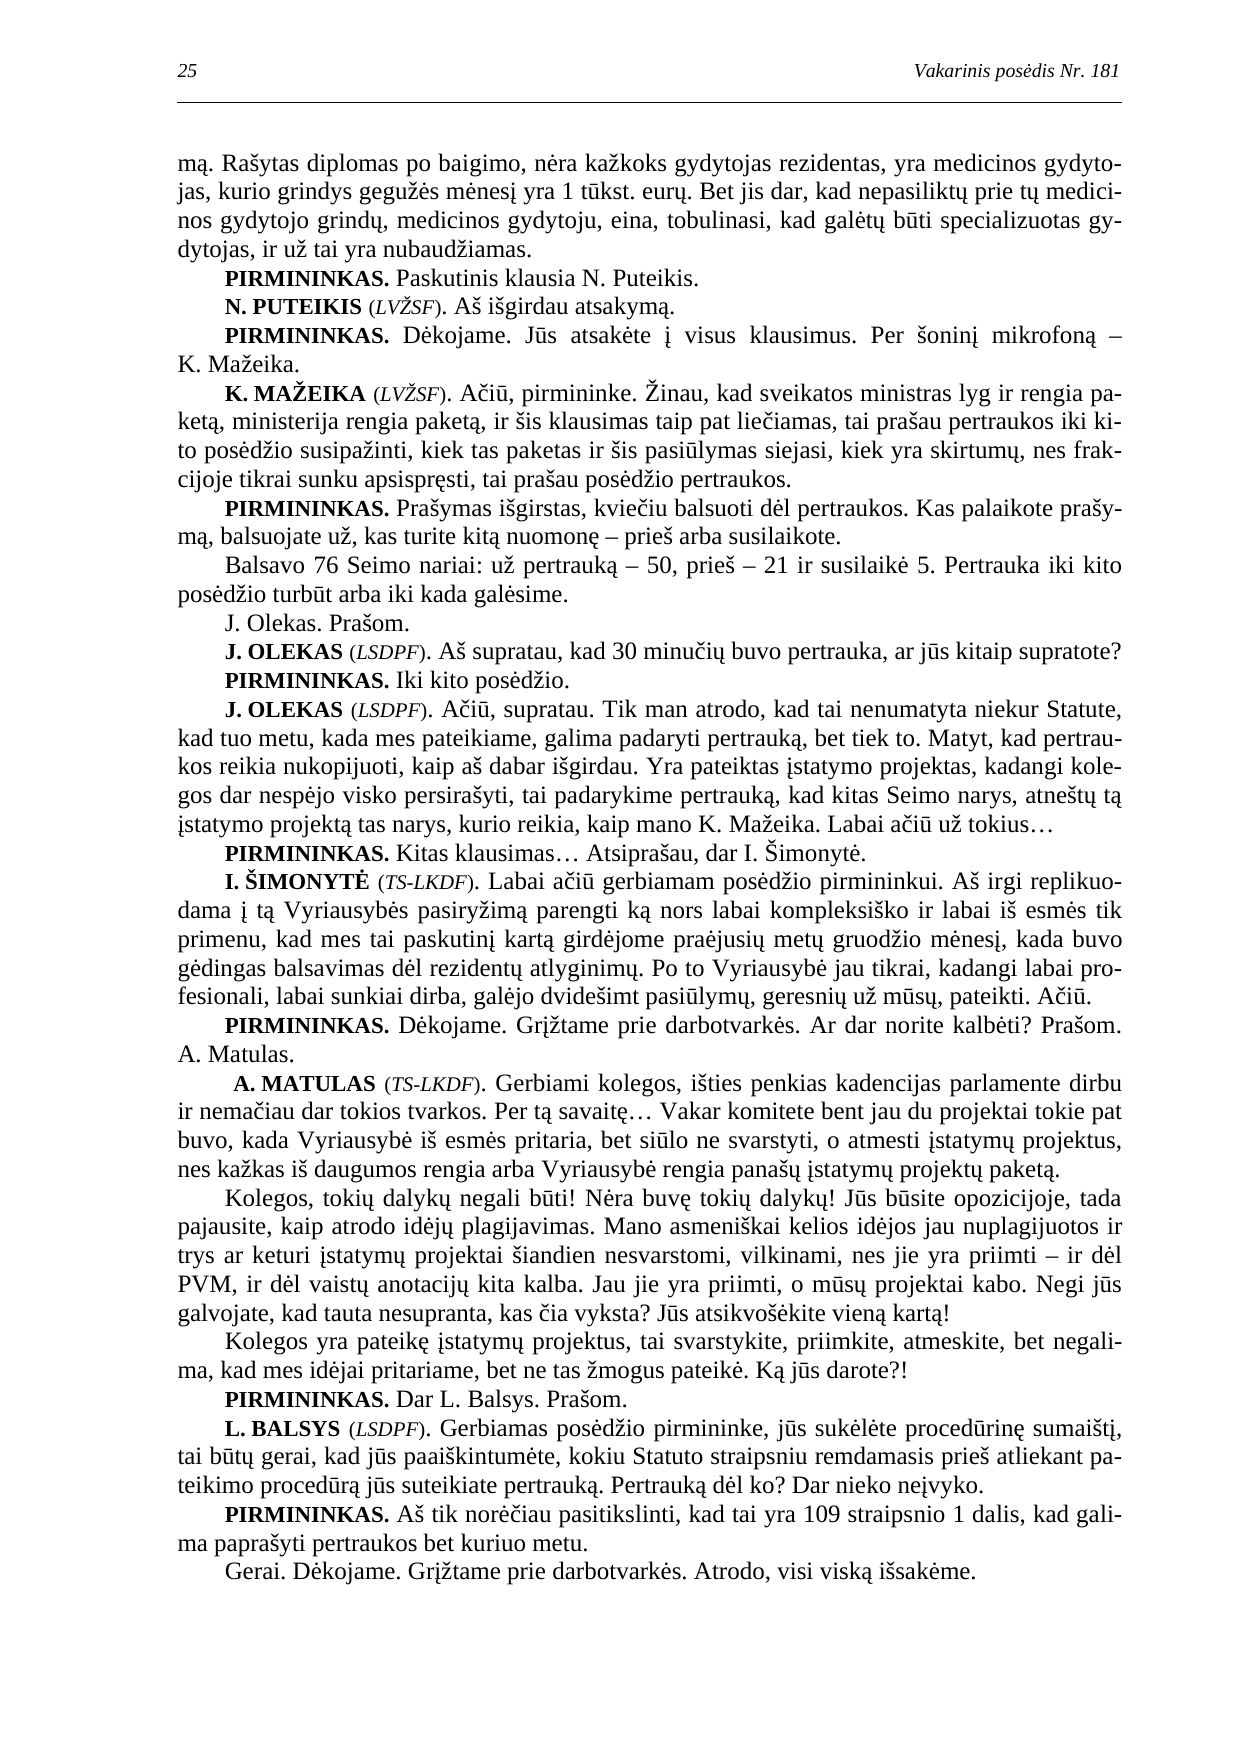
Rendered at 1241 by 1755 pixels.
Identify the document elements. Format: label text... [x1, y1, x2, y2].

text Bal­sa­vo 76 Sei­mo na­riai: už per­trau­ką – 50, prieš – 21 ir su­si­lai­kė 5. Per­trau­ka iki ki­to po­sė­džio tur­būt ar­ba iki ka­da ga­lė­si­me. [177, 550, 1122, 608]
text L. BALSYS (LSDPF). Ger­bia­mas po­sė­džio pir­mi­nin­ke, jūs su­kė­lė­te pro­ce­dū­ri­nę su­maiš­tį, tai bū­tų ge­rai, kad jūs pa­aiš­kin­tu­mė­te, ko­kiu Sta­tu­to straips­niu re­mdamasis prieš at­lie­kant pa­tei­ki­mo pro­ce­dū­rą jūs su­tei­kia­te per­trau­ką. Per­trau­ką dėl ko? Dar nie­ko ne­įvy­ko. [177, 1413, 1122, 1499]
text PIRMININKAS. Dė­ko­ja­me. Jūs at­sa­kė­te į vi­sus klau­si­mus. Per šo­ni­nį mik­ro­fo­ną – K. Ma­žei­ka. [177, 320, 1122, 378]
text PIRMININKAS. Iki ki­to po­sė­džio. [177, 665, 1122, 694]
text J. Ole­kas. Pra­šom. [177, 608, 1122, 636]
text Ko­le­gos, to­kių da­ly­kų ne­ga­li bū­ti! Nė­ra bu­vę to­kių da­ly­kų! Jūs bū­si­te opo­zi­ci­jo­je, ta­da pa­jau­si­te, kaip at­ro­do idė­jų pla­gi­ja­vi­mas. Ma­no as­me­niš­kai ke­lios idė­jos jau nu­pla­gi­juo­tos ir trys ar ke­tu­ri įsta­ty­mų pro­jek­tai šian­dien ne­svars­to­mi, vil­ki­na­mi, nes jie yra pri­im­ti – ir dėl PVM, ir dėl vais­tų ano­ta­ci­jų ki­ta kal­ba. Jau jie yra pri­im­ti, o mū­sų pro­jek­tai ka­bo. Ne­gi jūs gal­vo­ja­te, kad tau­ta ne­su­pran­ta, kas čia vyks­ta? Jūs at­si­kvo­šė­ki­te vie­ną kar­tą! [177, 1183, 1122, 1326]
text PIRMININKAS. Aš tik no­rė­čiau pa­si­tiks­lin­ti, kad tai yra 109 straips­nio 1 da­lis, kad ga­li­ma pa­pra­šy­ti per­trau­kos bet ku­riuo me­tu. [177, 1499, 1122, 1556]
text J. OLEKAS (LSDPF). Ačiū, su­pra­tau. Tik man at­ro­do, kad tai ne­nu­ma­ty­ta nie­kur Sta­tu­te, kad tuo me­tu, ka­da mes pa­tei­kia­me, ga­li­ma pa­da­ry­ti per­trau­ką, bet tiek to. Ma­tyt, kad per­trau­kos rei­kia nu­ko­pi­juo­ti, kaip aš da­bar iš­gir­dau. Yra pa­teik­tas įsta­ty­mo pro­jek­tas, ka­dan­gi ko­le­gos dar ne­spė­jo vis­ko per­si­ra­šy­ti, tai pa­da­ry­ki­me per­trau­ką, kad ki­tas Sei­mo na­rys, at­neš­tų tą įsta­ty­mo pro­jek­tą tas na­rys, ku­rio rei­kia, kaip ma­no K. Ma­žei­ka. La­bai ačiū už to­kius… [177, 694, 1122, 838]
text J. OLEKAS (LSDPF). Aš su­pra­tau, kad 30 minučių bu­vo per­trau­ka, ar jūs ki­taip su­pra­to­te? [177, 636, 1122, 665]
text PIRMININKAS. Dė­ko­ja­me. Grįž­ta­me prie dar­bo­tvarkės. Ar dar no­ri­te kal­bė­ti? Pra­šom. A. Ma­tu­las. [177, 1010, 1122, 1068]
text PIRMININKAS. Pra­šy­mas iš­girs­tas, kvie­čiu bal­suo­ti dėl per­trau­kos. Kas pa­lai­ko­te pra­šy­mą, bal­suo­ja­te už, kas tu­ri­te ki­tą nuo­mo­nę – prieš ar­ba su­si­lai­ko­te. [177, 493, 1122, 550]
text Ge­rai. Dė­ko­ja­me. Grįž­ta­me prie dar­bo­tvarkės. At­ro­do, vi­si vis­ką iš­sa­kė­me. [177, 1556, 1122, 1585]
text K. MAŽEIKA (LVŽSF). Ačiū, pir­mi­nin­ke. Ži­nau, kad svei­ka­tos mi­nist­ras lyg ir ren­gia pa­ke­tą, mi­nis­te­ri­ja ren­gia pa­ke­tą, ir šis klau­si­mas taip pat lie­čia­mas, tai pra­šau per­trau­kos iki ki­to po­sė­džio su­si­pa­žin­ti, kiek tas pa­ke­tas ir šis pa­siū­ly­mas sie­ja­si, kiek yra skir­tu­mų, nes frak­ci­jo­je tik­rai sun­ku ap­si­spręs­ti, tai pra­šau po­sė­džio per­trau­kos. [177, 378, 1122, 493]
text PIRMININKAS. Ki­tas klau­si­mas… At­si­pra­šau, dar I. Ši­mo­ny­tė. [177, 838, 1122, 866]
text I. ŠIMONYTĖ (TS-LKDF). La­bai ačiū ger­bia­mam po­sė­džio pir­mi­nin­kui. Aš ir­gi re­pli­kuo­da­ma į tą Vy­riau­sy­bės pa­si­ry­ži­mą pa­reng­ti ką nors la­bai kom­plek­siš­ko ir la­bai iš es­mės tik pri­me­nu, kad mes tai pas­ku­ti­nį kar­tą gir­dė­jo­me pra­ėju­sių me­tų gruo­džio mė­ne­sį, ka­da bu­vo gė­din­gas bal­sa­vi­mas dėl re­zi­den­tų at­ly­gi­ni­mų. Po to Vy­riau­sy­bė jau tik­rai, ka­dan­gi la­bai pro­fe­sio­na­li, la­bai sun­kiai dir­ba, ga­lė­jo dvi­de­šimt pa­siū­ly­mų, ge­res­nių už mū­sų, pa­teik­ti. Ačiū. [177, 866, 1122, 1010]
text A. MATULAS (TS-LKDF). Ger­bia­mi ko­le­gos, iš­ties pen­kias ka­den­ci­jas par­la­men­te dir­bu ir ne­ma­čiau dar to­kios tvar­kos. Per tą sa­vai­tę… Va­kar ko­mi­te­te bent jau du pro­jek­tai to­kie pat bu­vo, ka­da Vy­riau­sy­bė iš es­mės pri­ta­ria, bet siū­lo ne­ svars­ty­ti, o at­mes­ti įsta­ty­mų pro­jek­tus, nes kaž­kas iš dau­gu­mos ren­gia ar­ba Vy­riau­sy­bė ren­gia pa­na­šų įsta­ty­mų pro­jek­tų pa­ke­tą. [177, 1068, 1122, 1183]
text PIRMININKAS. Dar L. Bal­sys. Pra­šom. [177, 1384, 1122, 1413]
text PIRMININKAS. Pas­ku­ti­nis klau­sia N. Pu­tei­kis. [177, 263, 1122, 291]
text mą. Ra­šy­tas di­plo­mas po bai­gi­mo, nė­ra kaž­koks gy­dy­to­jas re­zi­den­tas, yra me­di­ci­nos gy­dy­to­jas, ku­rio grin­dys ge­gu­žės mė­ne­sį yra 1 tūkst. eu­rų. Bet jis dar, kad ne­pa­si­lik­tų prie tų me­di­ci­nos gy­dy­to­jo grin­dų, me­di­ci­nos gy­dy­to­ju, ei­na, to­bu­li­na­si, kad ga­lė­tų bū­ti spe­cia­li­zuo­tas gy­dy­to­jas, ir už tai yra nu­bau­džia­mas. [177, 148, 1122, 263]
text Ko­le­gos yra pa­tei­kę įsta­ty­mų pro­jek­tus, tai svars­ty­ki­te, pri­im­ki­te, at­mes­ki­te, bet ne­ga­li­ma, kad mes idė­jai pri­ta­ria­me, bet ne tas žmo­gus pa­tei­kė. Ką jūs da­ro­te?! [177, 1326, 1122, 1384]
text N. PUTEIKIS (LVŽSF). Aš iš­gir­dau at­sa­ky­mą. [177, 291, 1122, 320]
